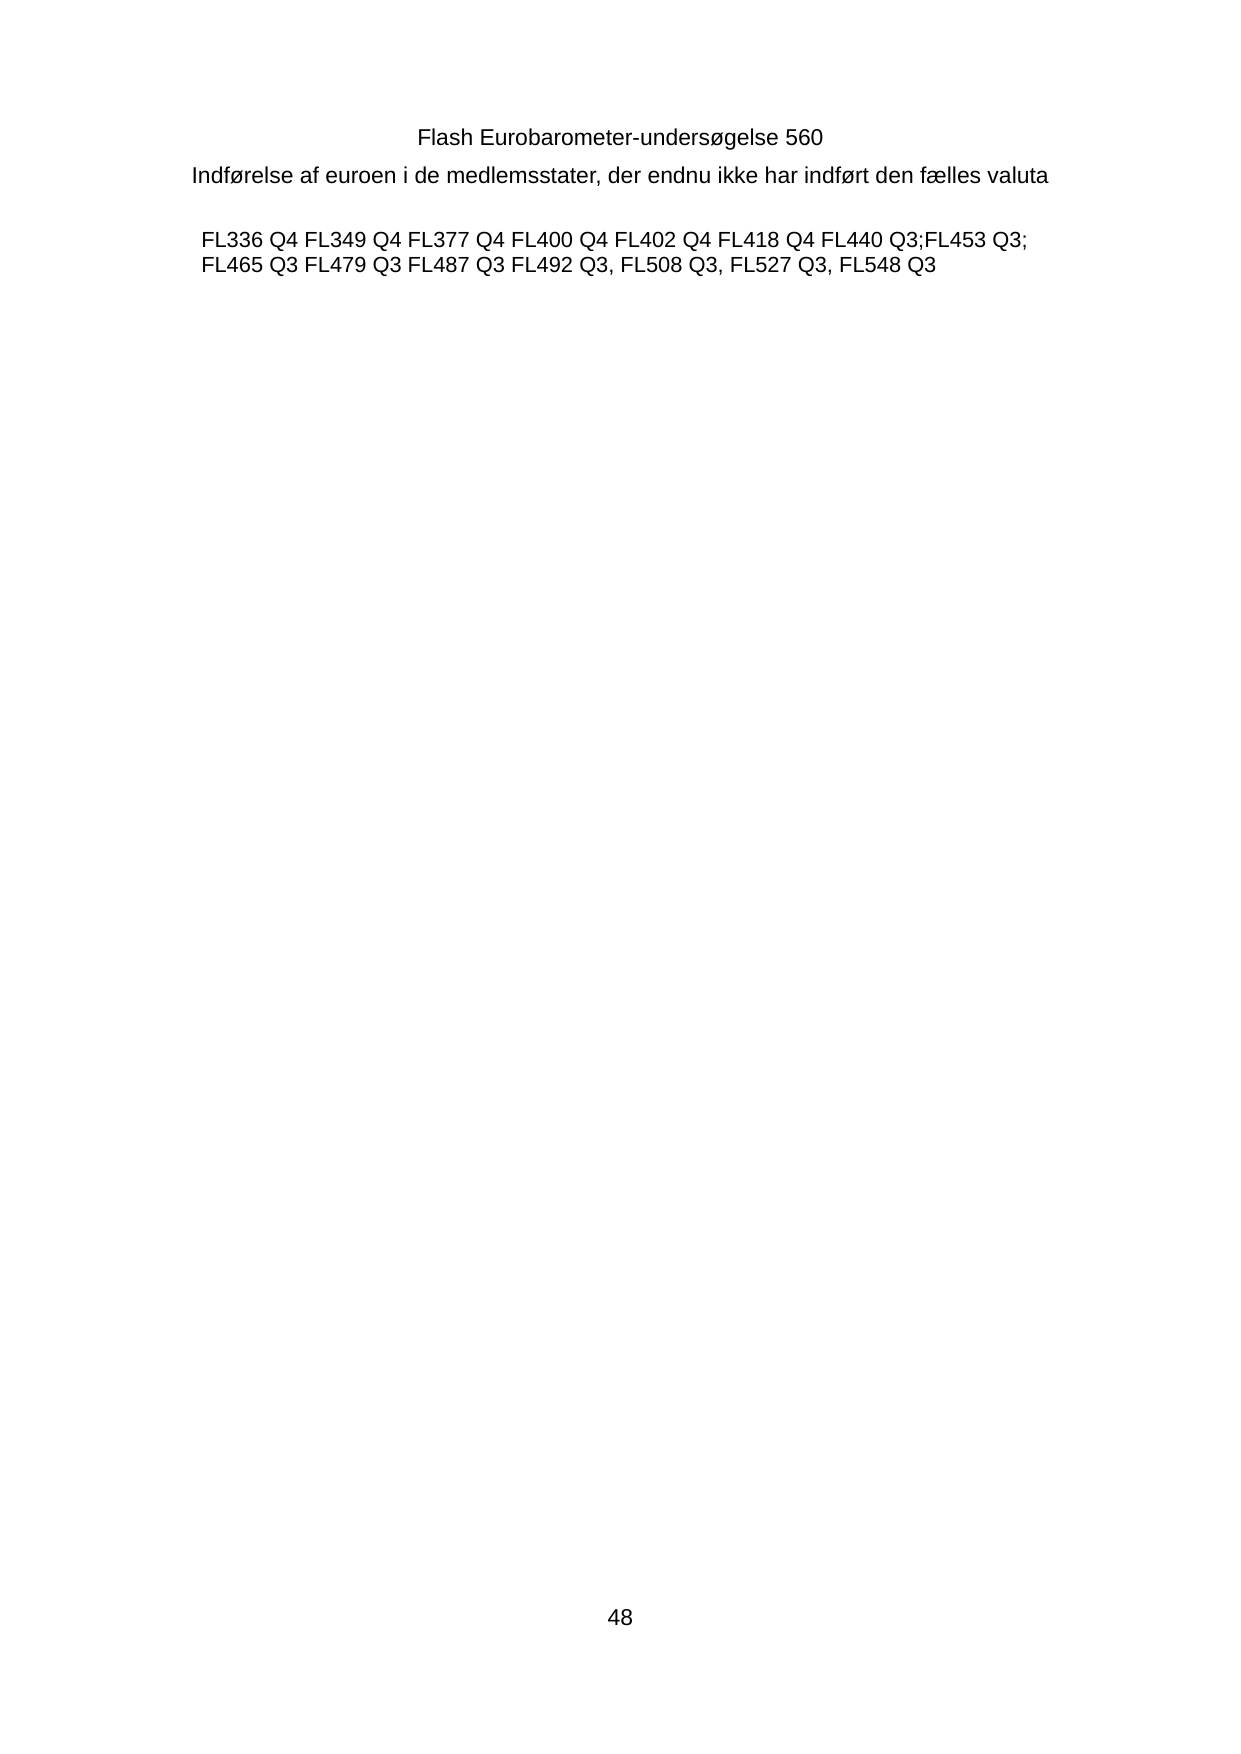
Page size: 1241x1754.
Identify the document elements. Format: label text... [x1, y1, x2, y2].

table_cell [118, 224, 198, 280]
table_cell FL336 Q4 FL349 Q4 FL377 Q4 FL400 Q4 FL402 Q4 FL418 Q4 FL440 Q3;FL453 Q3; FL465 Q3 FL479 Q3 FL487 Q3 FL492 Q3, FL508 Q3, FL527 Q3, FL548 Q3 [198, 224, 1049, 280]
table_cell [1049, 224, 1132, 280]
